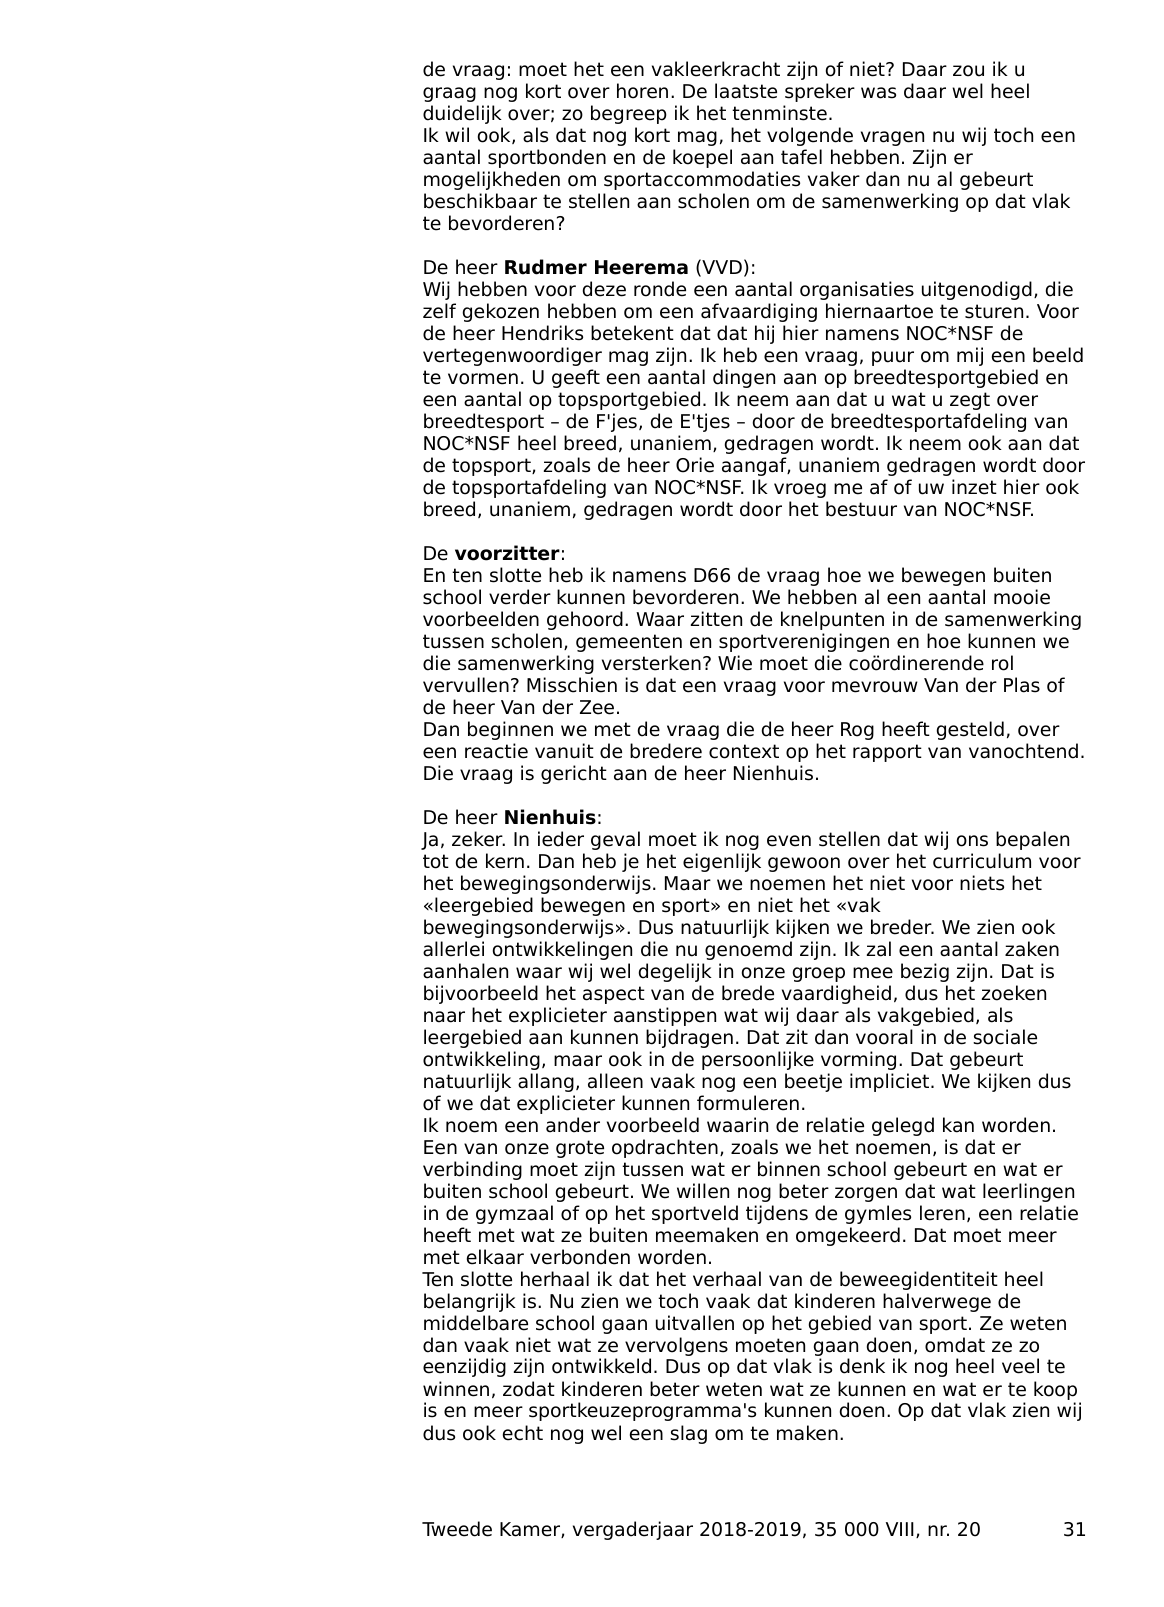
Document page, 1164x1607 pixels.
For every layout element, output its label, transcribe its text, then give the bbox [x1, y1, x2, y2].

text Ik wil ook, als dat nog kort mag, het volgende vragen nu wij toch een aantal sportbonden en de koepel aan tafel hebben. Zijn er mogelijkheden om sportaccommodaties vaker dan nu al gebeurt beschikbaar te stellen aan scholen om de samenwerking op dat vlak te bevorderen? [422, 125, 1087, 235]
text En ten slotte heb ik namens D66 de vraag hoe we bewegen buiten school verder kunnen bevorderen. We hebben al een aantal mooie voorbeelden gehoord. Waar zitten de knelpunten in de samenwerking tussen scholen, gemeenten en sportverenigingen en hoe kunnen we die samenwerking versterken? Wie moet die coördinerende rol vervullen? Misschien is dat een vraag voor mevrouw Van der Plas of de heer Van der Zee. [422, 565, 1087, 719]
text Ik noem een ander voorbeeld waarin de relatie gelegd kan worden. Een van onze grote opdrachten, zoals we het noemen, is dat er verbinding moet zijn tussen wat er binnen school gebeurt en wat er buiten school gebeurt. We willen nog beter zorgen dat wat leerlingen in de gymzaal of op het sportveld tijdens de gymles leren, een relatie heeft met wat ze buiten meemaken en omgekeerd. Dat moet meer met elkaar verbonden worden. [422, 1115, 1087, 1268]
text Dan beginnen we met de vraag die de heer Rog heeft gesteld, over een reactie vanuit de bredere context op het rapport van vanochtend. Die vraag is gericht aan de heer Nienhuis. [422, 719, 1087, 785]
text De voorzitter: [422, 543, 1087, 565]
text De heer Nienhuis: [422, 807, 1087, 829]
text de vraag: moet het een vakleerkracht zijn of niet? Daar zou ik u graag nog kort over horen. De laatste spreker was daar wel heel duidelijk over; zo begreep ik het tenminste. [422, 59, 1087, 125]
text Wij hebben voor deze ronde een aantal organisaties uitgenodigd, die zelf gekozen hebben om een afvaardiging hiernaartoe te sturen. Voor de heer Hendriks betekent dat dat hij hier namens NOC*NSF de vertegenwoordiger mag zijn. Ik heb een vraag, puur om mij een beeld te vormen. U geeft een aantal dingen aan op breedtesportgebied en een aantal op topsportgebied. Ik neem aan dat u wat u zegt over breedtesport – de F'jes, de E'tjes – door de breedtesportafdeling van NOC*NSF heel breed, unaniem, gedragen wordt. Ik neem ook aan dat de topsport, zoals de heer Orie aangaf, unaniem gedragen wordt door de topsportafdeling van NOC*NSF. Ik vroeg me af of uw inzet hier ook breed, unaniem, gedragen wordt door het bestuur van NOC*NSF. [422, 279, 1087, 521]
text De heer Rudmer Heerema (VVD): [422, 257, 1087, 279]
text Ten slotte herhaal ik dat het verhaal van de beweegidentiteit heel belangrijk is. Nu zien we toch vaak dat kinderen halverwege de middelbare school gaan uitvallen op het gebied van sport. Ze weten dan vaak niet wat ze vervolgens moeten gaan doen, omdat ze zo eenzijdig zijn ontwikkeld. Dus op dat vlak is denk ik nog heel veel te winnen, zodat kinderen beter weten wat ze kunnen en wat er te koop is en meer sportkeuzeprogramma's kunnen doen. Op dat vlak zien wij dus ook echt nog wel een slag om te maken. [422, 1268, 1087, 1444]
text Ja, zeker. In ieder geval moet ik nog even stellen dat wij ons bepalen tot de kern. Dan heb je het eigenlijk gewoon over het curriculum voor het bewegingsonderwijs. Maar we noemen het niet voor niets het «leergebied bewegen en sport» en niet het «vak bewegingsonderwijs». Dus natuurlijk kijken we breder. We zien ook allerlei ontwikkelingen die nu genoemd zijn. Ik zal een aantal zaken aanhalen waar wij wel degelijk in onze groep mee bezig zijn. Dat is bijvoorbeeld het aspect van de brede vaardigheid, dus het zoeken naar het explicieter aanstippen wat wij daar als vakgebied, als leergebied aan kunnen bijdragen. Dat zit dan vooral in de sociale ontwikkeling, maar ook in de persoonlijke vorming. Dat gebeurt natuurlijk allang, alleen vaak nog een beetje impliciet. We kijken dus of we dat explicieter kunnen formuleren. [422, 829, 1087, 1115]
